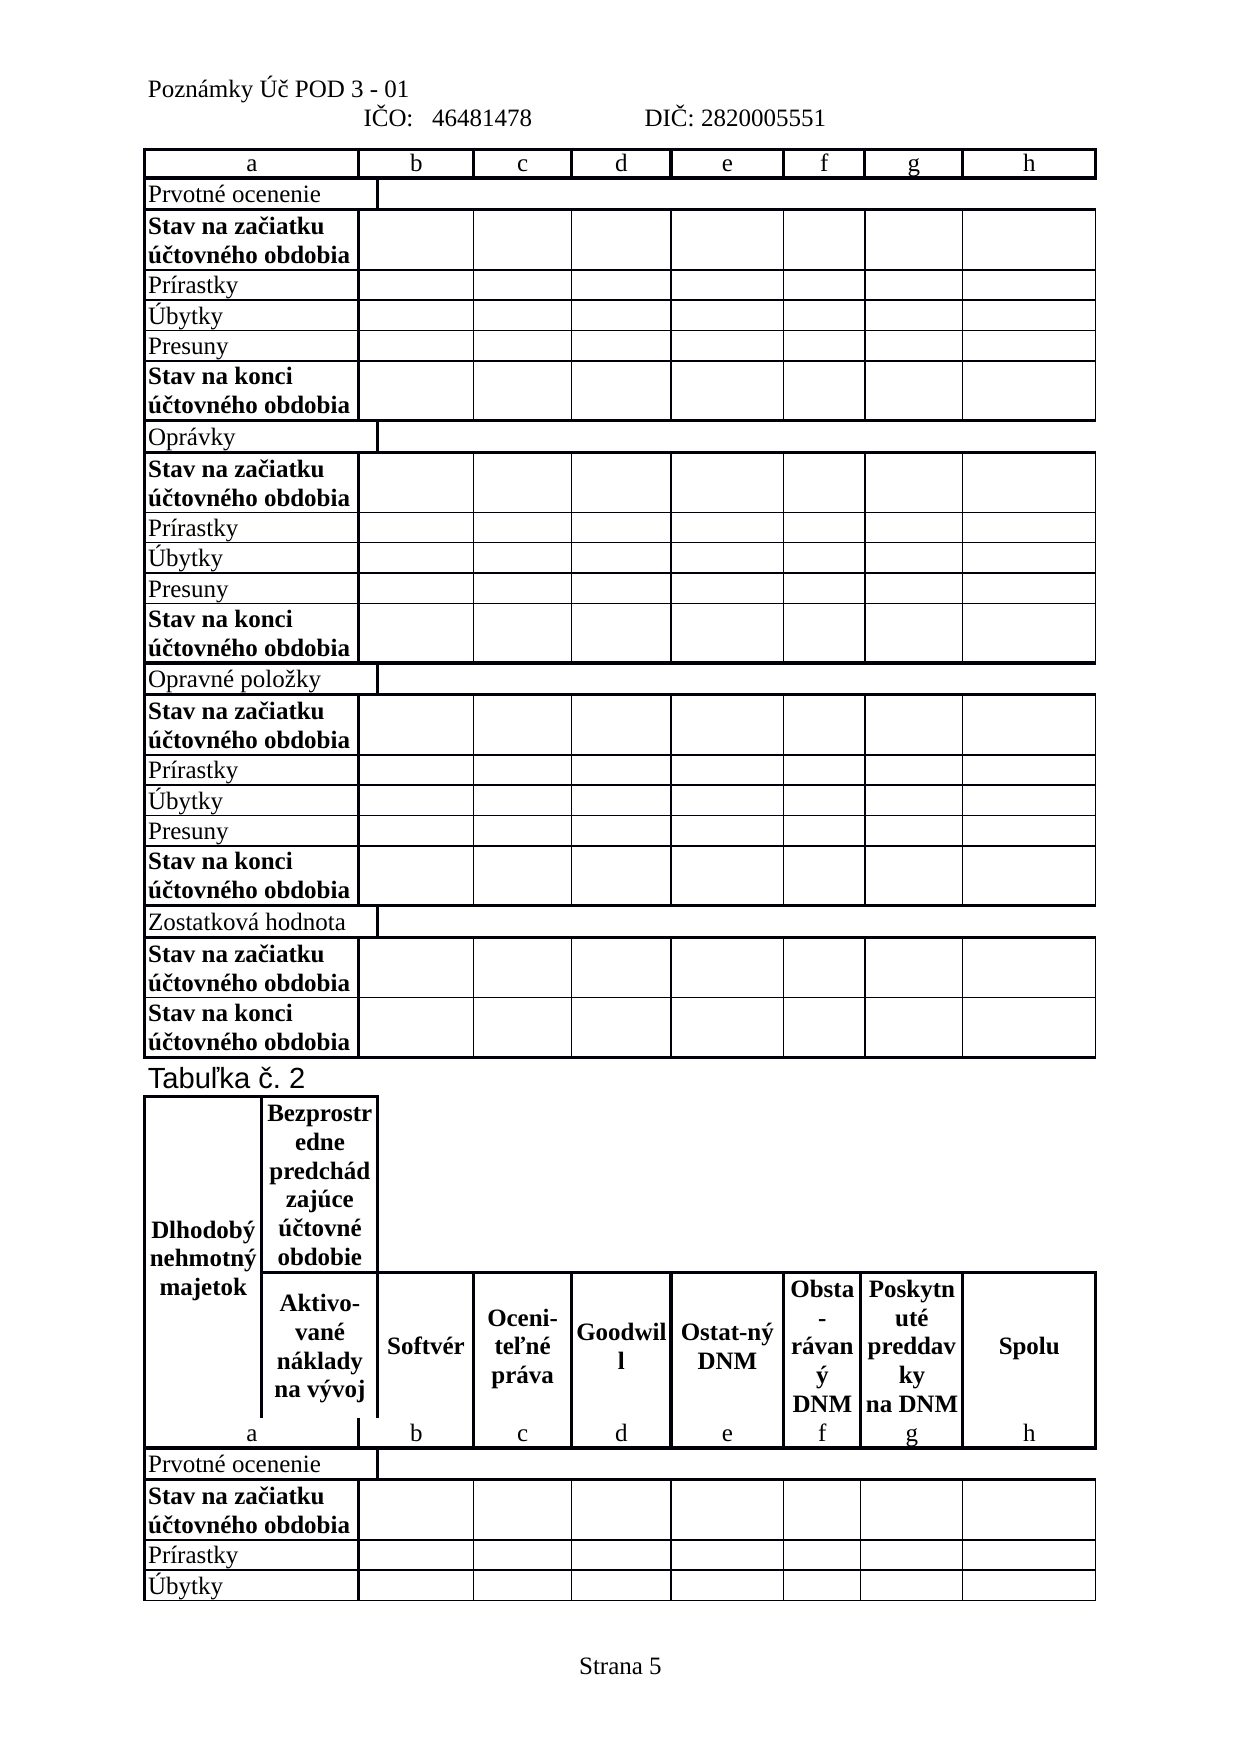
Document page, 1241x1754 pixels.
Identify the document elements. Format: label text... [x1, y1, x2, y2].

table_cell [474, 1541, 571, 1569]
table_cell [672, 574, 783, 602]
table_cell h [964, 151, 1094, 176]
table_cell [672, 271, 783, 299]
table_cell [474, 696, 571, 754]
table_header Dlhodobý nehmotný majetok [146, 1098, 260, 1418]
table_cell Stav na konci účtovného obdobia [146, 604, 357, 661]
table_cell [866, 847, 962, 904]
table_cell [963, 756, 1095, 784]
table_cell [784, 1481, 860, 1539]
table_cell [572, 574, 670, 602]
table_cell [963, 1481, 1095, 1539]
table_cell [360, 998, 473, 1056]
table_cell b [360, 1418, 472, 1446]
table_cell [672, 816, 783, 845]
table_cell [672, 1481, 783, 1539]
table_cell [866, 696, 962, 754]
table_cell [360, 362, 473, 419]
table_cell Goodwill [573, 1274, 669, 1418]
table_cell [360, 1481, 473, 1539]
table_cell [866, 816, 962, 845]
table_cell [572, 454, 670, 511]
table_cell [784, 756, 864, 784]
title Tabuľka č. 2 [148, 1062, 1092, 1095]
table_cell [963, 301, 1095, 329]
table_cell Prírastky [146, 271, 357, 299]
table_cell [672, 756, 783, 784]
table_cell [360, 939, 473, 996]
table_cell [866, 574, 962, 602]
table_cell [572, 271, 670, 299]
table_cell [360, 513, 473, 542]
table_cell [572, 1571, 670, 1599]
table_cell Opravné položky [146, 665, 376, 693]
table_cell [861, 1481, 962, 1539]
table_cell [861, 1541, 962, 1569]
table_cell [963, 362, 1095, 419]
table_cell [672, 543, 783, 572]
table_cell [784, 574, 864, 602]
table_cell Presuny [146, 816, 357, 845]
table_cell [963, 1541, 1095, 1569]
table_cell [784, 696, 864, 754]
table_cell Poskytnuté preddavky na DNM [862, 1274, 961, 1418]
table_cell [784, 1541, 860, 1569]
table_cell [360, 1541, 473, 1569]
table_cell [672, 362, 783, 419]
table_cell Zostatková hodnota [146, 907, 376, 936]
table_cell [784, 271, 864, 299]
table_cell [963, 211, 1095, 269]
table_cell e [673, 1418, 782, 1446]
table_cell [474, 271, 571, 299]
table_cell [474, 816, 571, 845]
table_cell [784, 211, 864, 269]
table_cell [866, 331, 962, 360]
table_cell [866, 756, 962, 784]
table_cell [963, 786, 1095, 814]
table_cell [474, 847, 571, 904]
table_cell [360, 604, 473, 661]
table_cell [866, 454, 962, 511]
table_cell [572, 786, 670, 814]
table_cell [672, 331, 783, 360]
table_cell [866, 211, 962, 269]
table_cell d [573, 1418, 669, 1446]
table_cell [866, 271, 962, 299]
table_cell [861, 1571, 962, 1599]
table_cell e [673, 151, 782, 176]
table_cell [474, 756, 571, 784]
table_cell a [146, 151, 357, 176]
table_cell Prírastky [146, 756, 357, 784]
table_cell [963, 574, 1095, 602]
table_cell [672, 847, 783, 904]
table_cell [672, 786, 783, 814]
table_cell [672, 454, 783, 511]
table_cell [360, 574, 473, 602]
table_cell Prvotné ocenenie [146, 180, 376, 208]
table_cell [360, 454, 473, 511]
table_cell [963, 939, 1095, 996]
table_cell [963, 271, 1095, 299]
table_cell [572, 696, 670, 754]
table_cell [572, 847, 670, 904]
table_cell [784, 604, 864, 661]
table_cell Ostat-ný DNM [673, 1274, 782, 1418]
table_cell c [475, 151, 570, 176]
table_cell c [475, 1418, 570, 1446]
table_cell g [862, 1418, 961, 1446]
table_cell [672, 1571, 783, 1599]
table_cell Stav na začiatku účtovného obdobia [146, 696, 357, 754]
table_cell [474, 362, 571, 419]
table_cell Oceni-teľné práva [475, 1274, 570, 1418]
table_cell Stav na začiatku účtovného obdobia [146, 211, 357, 269]
table_cell Stav na začiatku účtovného obdobia [146, 1481, 357, 1539]
table_cell [360, 211, 473, 269]
table_cell [360, 847, 473, 904]
table_cell [572, 939, 670, 996]
table_cell [572, 756, 670, 784]
table_cell [963, 604, 1095, 661]
table_cell [474, 543, 571, 572]
table_cell [572, 1481, 670, 1539]
table_cell [672, 604, 783, 661]
table_cell [474, 1571, 571, 1599]
table_cell [572, 604, 670, 661]
table_cell [963, 1571, 1095, 1599]
table_cell [572, 543, 670, 572]
table_cell Úbytky [146, 1571, 357, 1599]
table_cell Obsta- rávaný DNM [785, 1274, 859, 1418]
table_cell [474, 331, 571, 360]
table_cell [572, 816, 670, 845]
table_cell Stav na konci účtovného obdobia [146, 847, 357, 904]
table_cell [474, 939, 571, 996]
table_cell [474, 513, 571, 542]
table_cell [572, 211, 670, 269]
table_cell [474, 454, 571, 511]
table_cell [866, 939, 962, 996]
table_cell b [360, 151, 472, 176]
table_cell Prírastky [146, 513, 357, 542]
table_cell Úbytky [146, 301, 357, 329]
table_cell [963, 816, 1095, 845]
table_cell [474, 786, 571, 814]
table_cell [784, 998, 864, 1056]
table_cell [360, 1571, 473, 1599]
table_cell [672, 211, 783, 269]
table_cell [360, 331, 473, 360]
table_cell [784, 786, 864, 814]
table_cell [784, 301, 864, 329]
table_cell [866, 513, 962, 542]
table_cell h [964, 1418, 1094, 1446]
table_cell f [785, 151, 863, 176]
table_cell [784, 1571, 860, 1599]
table_cell [784, 939, 864, 996]
table_cell [474, 604, 571, 661]
table_cell [360, 301, 473, 329]
table_cell [572, 513, 670, 542]
table_cell [866, 786, 962, 814]
table_cell [672, 301, 783, 329]
table_cell [474, 211, 571, 269]
table_cell [672, 998, 783, 1056]
table_cell [360, 696, 473, 754]
table_cell [866, 301, 962, 329]
table_header Bezprostredne predchádzajúce účtovné obdobie [263, 1098, 376, 1271]
table_cell f [785, 1418, 859, 1446]
table_cell d [573, 151, 669, 176]
table_cell Aktivo-vané náklady na vývoj [263, 1274, 376, 1418]
table_cell [360, 756, 473, 784]
table_cell Softvér [379, 1274, 472, 1418]
table_cell Stav na začiatku účtovného obdobia [146, 939, 357, 996]
table_cell Prírastky [146, 1541, 357, 1569]
table_cell [963, 543, 1095, 572]
table_cell [866, 362, 962, 419]
table_cell Spolu [964, 1274, 1094, 1418]
table_cell [672, 939, 783, 996]
table_cell [784, 331, 864, 360]
table_cell [572, 362, 670, 419]
table_cell [963, 998, 1095, 1056]
table_cell [572, 331, 670, 360]
table_cell Prvotné ocenenie [146, 1450, 376, 1478]
table_cell [360, 543, 473, 572]
table_cell [672, 1541, 783, 1569]
table_cell [784, 513, 864, 542]
table_cell [572, 998, 670, 1056]
table_cell g [866, 151, 961, 176]
table_cell Úbytky [146, 543, 357, 572]
table_cell [474, 998, 571, 1056]
table_cell [672, 696, 783, 754]
table_cell [866, 543, 962, 572]
table_cell [360, 271, 473, 299]
table_cell [474, 1481, 571, 1539]
table_cell [474, 574, 571, 602]
table_cell [360, 786, 473, 814]
table_cell [572, 1541, 670, 1569]
table_cell [784, 454, 864, 511]
table_cell Oprávky [146, 422, 376, 451]
table_cell [474, 301, 571, 329]
table_cell Presuny [146, 574, 357, 602]
table_cell [963, 331, 1095, 360]
table_cell [963, 847, 1095, 904]
table_cell Stav na konci účtovného obdobia [146, 362, 357, 419]
table_cell [572, 301, 670, 329]
table_cell Stav na začiatku účtovného obdobia [146, 454, 357, 511]
table_cell [866, 604, 962, 661]
table_cell [360, 816, 473, 845]
table_cell [672, 513, 783, 542]
table_cell [963, 513, 1095, 542]
table_cell [784, 543, 864, 572]
table_cell Úbytky [146, 786, 357, 814]
table_cell [963, 696, 1095, 754]
table_cell [866, 998, 962, 1056]
table_cell [784, 362, 864, 419]
table_cell [963, 454, 1095, 511]
table_cell Stav na konci účtovného obdobia [146, 998, 357, 1056]
table_cell a [146, 1418, 357, 1446]
table_cell [784, 847, 864, 904]
table_cell [784, 816, 864, 845]
table_cell Presuny [146, 331, 357, 360]
